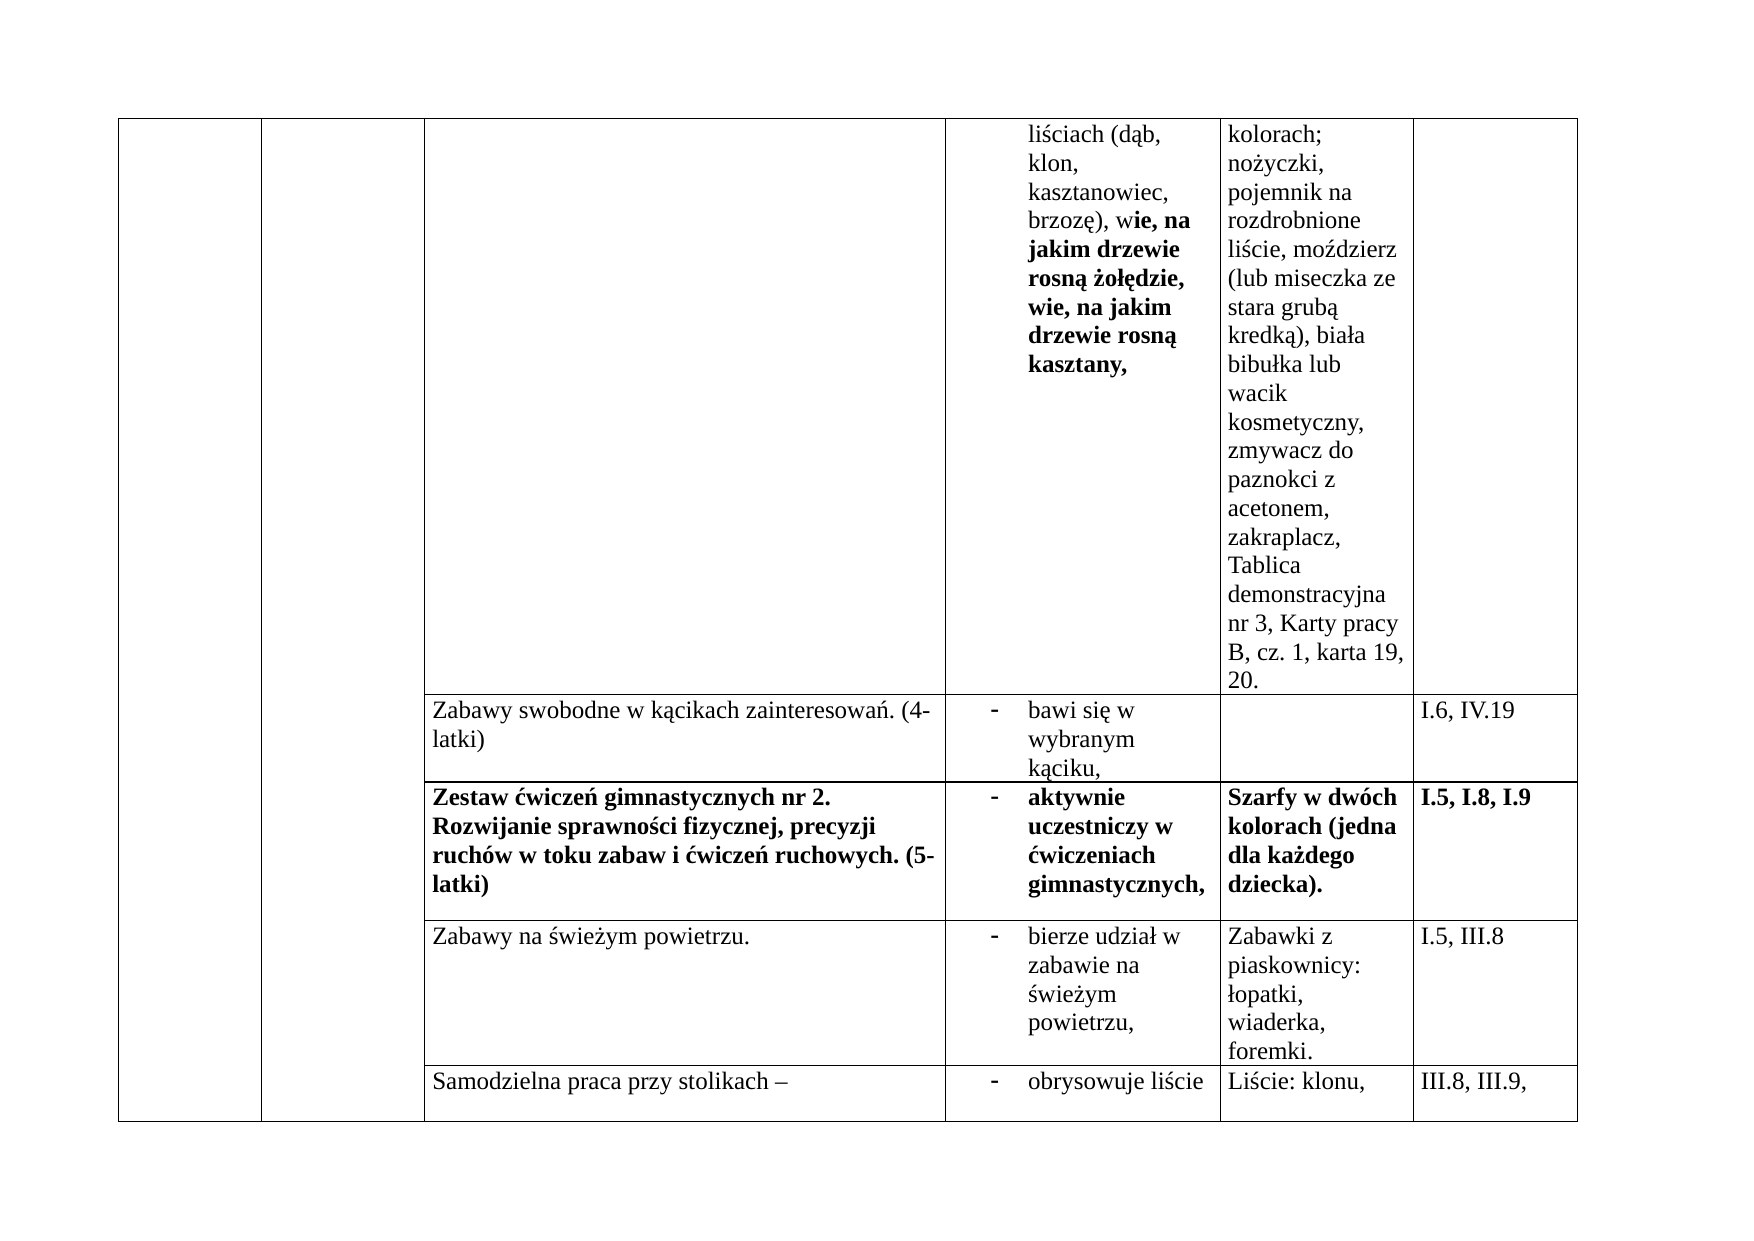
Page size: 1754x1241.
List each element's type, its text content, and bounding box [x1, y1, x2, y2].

table_cell Zabawy na świeżym powietrzu. [425, 921, 945, 1065]
table_cell kolorach; nożyczki, pojemnik na rozdrobnione liście, moździerz (lub miseczka ze stara grubą kredką), biała bibułka lub wacik kosmetyczny, zmywacz do paznokci z acetonem, zakraplacz, Tablica demonstracyjna nr 3, Karty pracy B, cz. 1, karta 19, 20. [1221, 119, 1413, 694]
table_cell [425, 119, 945, 694]
table_cell Szarfy w dwóch kolorach (jedna dla każdego dziecka). [1221, 783, 1413, 920]
table_cell bierze udział w zabawie na świeżym powietrzu, [946, 921, 1220, 1065]
table_cell I.5, III.8 [1414, 921, 1577, 1065]
table_cell Zabawy swobodne w kącikach zainteresowań. (4-latki) [425, 695, 945, 781]
table_cell I.5, I.8, I.9 [1414, 783, 1577, 920]
table_cell liściach (dąb, klon, kasztanowiec, brzozę), wie, na jakim drzewie rosną żołędzie, wie, na jakim drzewie rosną kasztany, [946, 119, 1220, 694]
table_cell obrysowuje liście [946, 1066, 1220, 1121]
table_cell III.8, III.9, [1414, 1066, 1577, 1121]
table_cell aktywnie uczestniczy w ćwiczeniach gimnastycznych, [946, 783, 1220, 920]
table_cell Zestaw ćwiczeń gimnastycznych nr 2. Rozwijanie sprawności fizycznej, precyzji ruchów w toku zabaw i ćwiczeń ruchowych. (5-latki) [425, 783, 945, 920]
table_cell [1221, 695, 1413, 781]
table_cell [1414, 119, 1577, 694]
table_cell Samodzielna praca przy stolikach – [425, 1066, 945, 1121]
table_cell I.6, IV.19 [1414, 695, 1577, 781]
table_cell Liście: klonu, [1221, 1066, 1413, 1121]
table_cell bawi się w wybranym kąciku, [946, 695, 1220, 781]
table_cell Zabawki z piaskownicy: łopatki, wiaderka, foremki. [1221, 921, 1413, 1065]
